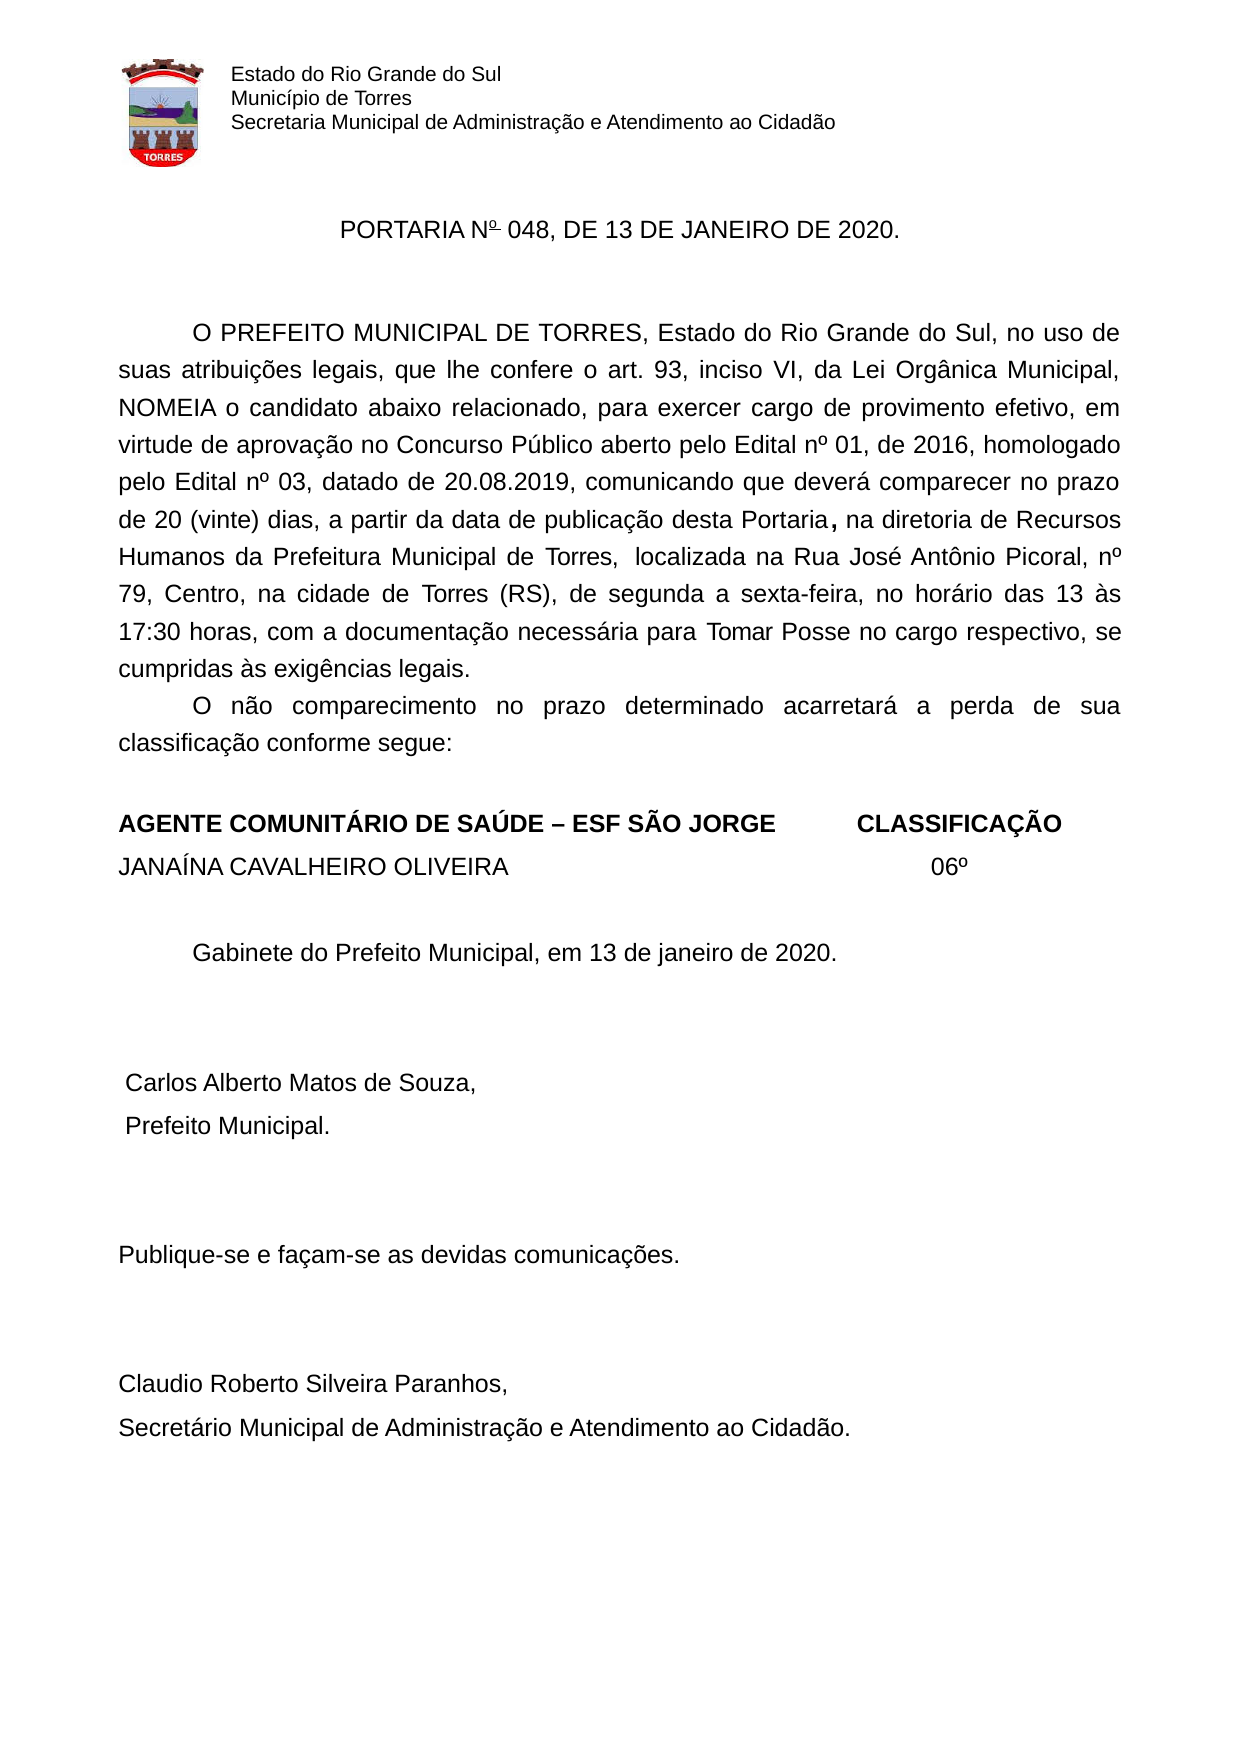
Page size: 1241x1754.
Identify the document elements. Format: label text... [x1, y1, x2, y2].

text AGENTE COMUNITÁRIO DE SAÚDE – ESF SÃO JORGE CLASSIFICAÇÃO [118, 809, 1122, 837]
text Secretário Municipal de Administração e Atendimento ao Cidadão. [118, 1412, 1122, 1441]
text O não comparecimento no prazo determinado acarretará a perda de sua classificação conforme segue: [118, 691, 1122, 757]
text PORTARIA No 048, DE 13 DE JANEIRO DE 2020. [118, 215, 1122, 243]
text Publique-se e façam-se as devidas comunicações. [118, 1240, 1122, 1269]
text Prefeito Municipal. [118, 1111, 1122, 1139]
text JANAÍNA CAVALHEIRO OLIVEIRA 06º [118, 852, 1122, 881]
picture [121, 59, 204, 167]
text O PREFEITO MUNICIPAL DE TORRES, Estado do Rio Grande do Sul, no uso de suas atribuições legais, que lhe confere o art. 93, inciso VI, da Lei Orgânica Municipal, NOMEIA o candidato abaixo relacionado, para exercer cargo de provimento efetivo, em virtude de aprovação no Concurso Público aberto pelo Edital nº 01, de 2016, homologado pelo Edital nº 03, datado de 20.08.2019, comunicando que deverá comparecer no prazo de 20 (vinte) dias, a partir da data de publicação desta Portaria, na diretoria de Recursos Humanos da Prefeitura Municipal de Torres, localizada na Rua José Antônio Picoral, nº 79, Centro, na cidade de Torres (RS), de segunda a sexta-feira, no horário das 13 às 17:30 horas, com a documentação necessária para Tomar Posse no cargo respectivo, se cumpridas às exigências legais. [118, 318, 1122, 682]
text Claudio Roberto Silveira Paranhos, [118, 1369, 1122, 1398]
text Carlos Alberto Matos de Souza, [118, 1067, 1122, 1096]
text Gabinete do Prefeito Municipal, em 13 de janeiro de 2020. [118, 938, 1122, 967]
